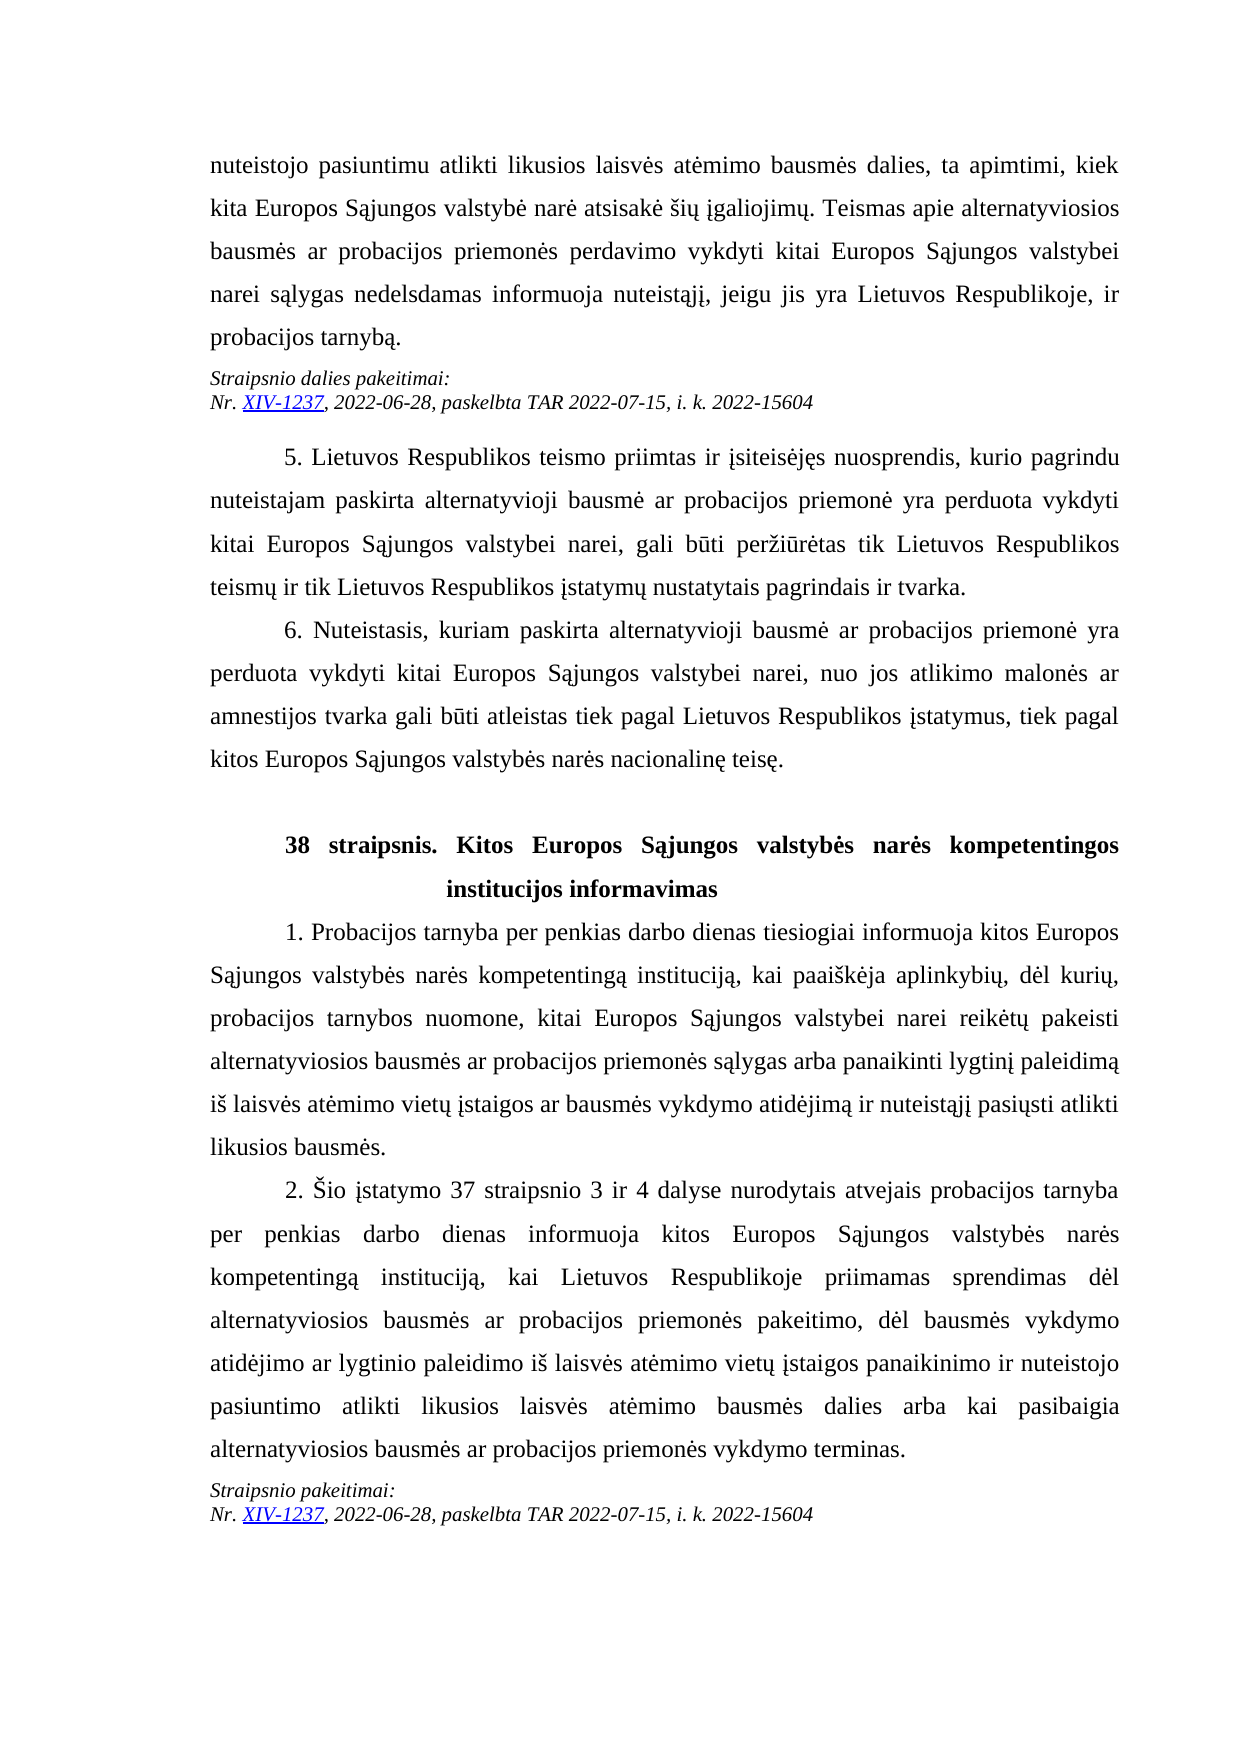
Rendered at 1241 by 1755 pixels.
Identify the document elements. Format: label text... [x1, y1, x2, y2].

text nuteistojo pasiuntimu atlikti likusios laisvės atėmimo bausmės dalies, ta apimtimi, kiek kita Europos Sąjungos valstybė narė atsisakė šių įgaliojimų. Teismas apie alternatyviosios bausmės ar probacijos priemonės perdavimo vykdyti kitai Europos Sąjungos valstybei narei sąlygas nedelsdamas informuoja nuteistąjį, jeigu jis yra Lietuvos Respublikoje, ir probacijos tarnybą. [210, 150, 1120, 351]
text 6. Nuteistasis, kuriam paskirta alternatyvioji bausmė ar probacijos priemonė yra perduota vykdyti kitai Europos Sąjungos valstybei narei, nuo jos atlikimo malonės ar amnestijos tvarka gali būti atleistas tiek pagal Lietuvos Respublikos įstatymus, tiek pagal kitos Europos Sąjungos valstybės narės nacionalinę teisę. [210, 615, 1120, 773]
text Nr. XIV-1237, 2022-06-28, paskelbta TAR 2022-07-15, i. k. 2022-15604 [210, 390, 1120, 414]
text Nr. XIV-1237, 2022-06-28, paskelbta TAR 2022-07-15, i. k. 2022-15604 [210, 1502, 1120, 1526]
text 5. Lietuvos Respublikos teismo priimtas ir įsiteisėjęs nuosprendis, kurio pagrindu nuteistajam paskirta alternatyvioji bausmė ar probacijos priemonė yra perduota vykdyti kitai Europos Sąjungos valstybei narei, gali būti peržiūrėtas tik Lietuvos Respublikos teismų ir tik Lietuvos Respublikos įstatymų nustatytais pagrindais ir tvarka. [210, 442, 1120, 601]
text 1. Probacijos tarnyba per penkias darbo dienas tiesiogiai informuoja kitos Europos Sąjungos valstybės narės kompetentingą instituciją, kai paaiškėja aplinkybių, dėl kurių, probacijos tarnybos nuomone, kitai Europos Sąjungos valstybei narei reikėtų pakeisti alternatyviosios bausmės ar probacijos priemonės sąlygas arba panaikinti lygtinį paleidimą iš laisvės atėmimo vietų įstaigos ar bausmės vykdymo atidėjimą ir nuteistąjį pasiųsti atlikti likusios bausmės. [210, 917, 1120, 1161]
text Straipsnio dalies pakeitimai: [210, 366, 1120, 390]
text Straipsnio pakeitimai: [210, 1477, 1120, 1502]
text 38 straipsnis. Kitos Europos Sąjungos valstybės narės kompetentingos institucijos informavimas [285, 831, 1120, 902]
text 2. Šio įstatymo 37 straipsnio 3 ir 4 dalyse nurodytais atvejais probacijos tarnyba per penkias darbo dienas informuoja kitos Europos Sąjungos valstybės narės kompetentingą instituciją, kai Lietuvos Respublikoje priimamas sprendimas dėl alternatyviosios bausmės ar probacijos priemonės pakeitimo, dėl bausmės vykdymo atidėjimo ar lygtinio paleidimo iš laisvės atėmimo vietų įstaigos panaikinimo ir nuteistojo pasiuntimo atlikti likusios laisvės atėmimo bausmės dalies arba kai pasibaigia alternatyviosios bausmės ar probacijos priemonės vykdymo terminas. [210, 1176, 1120, 1463]
